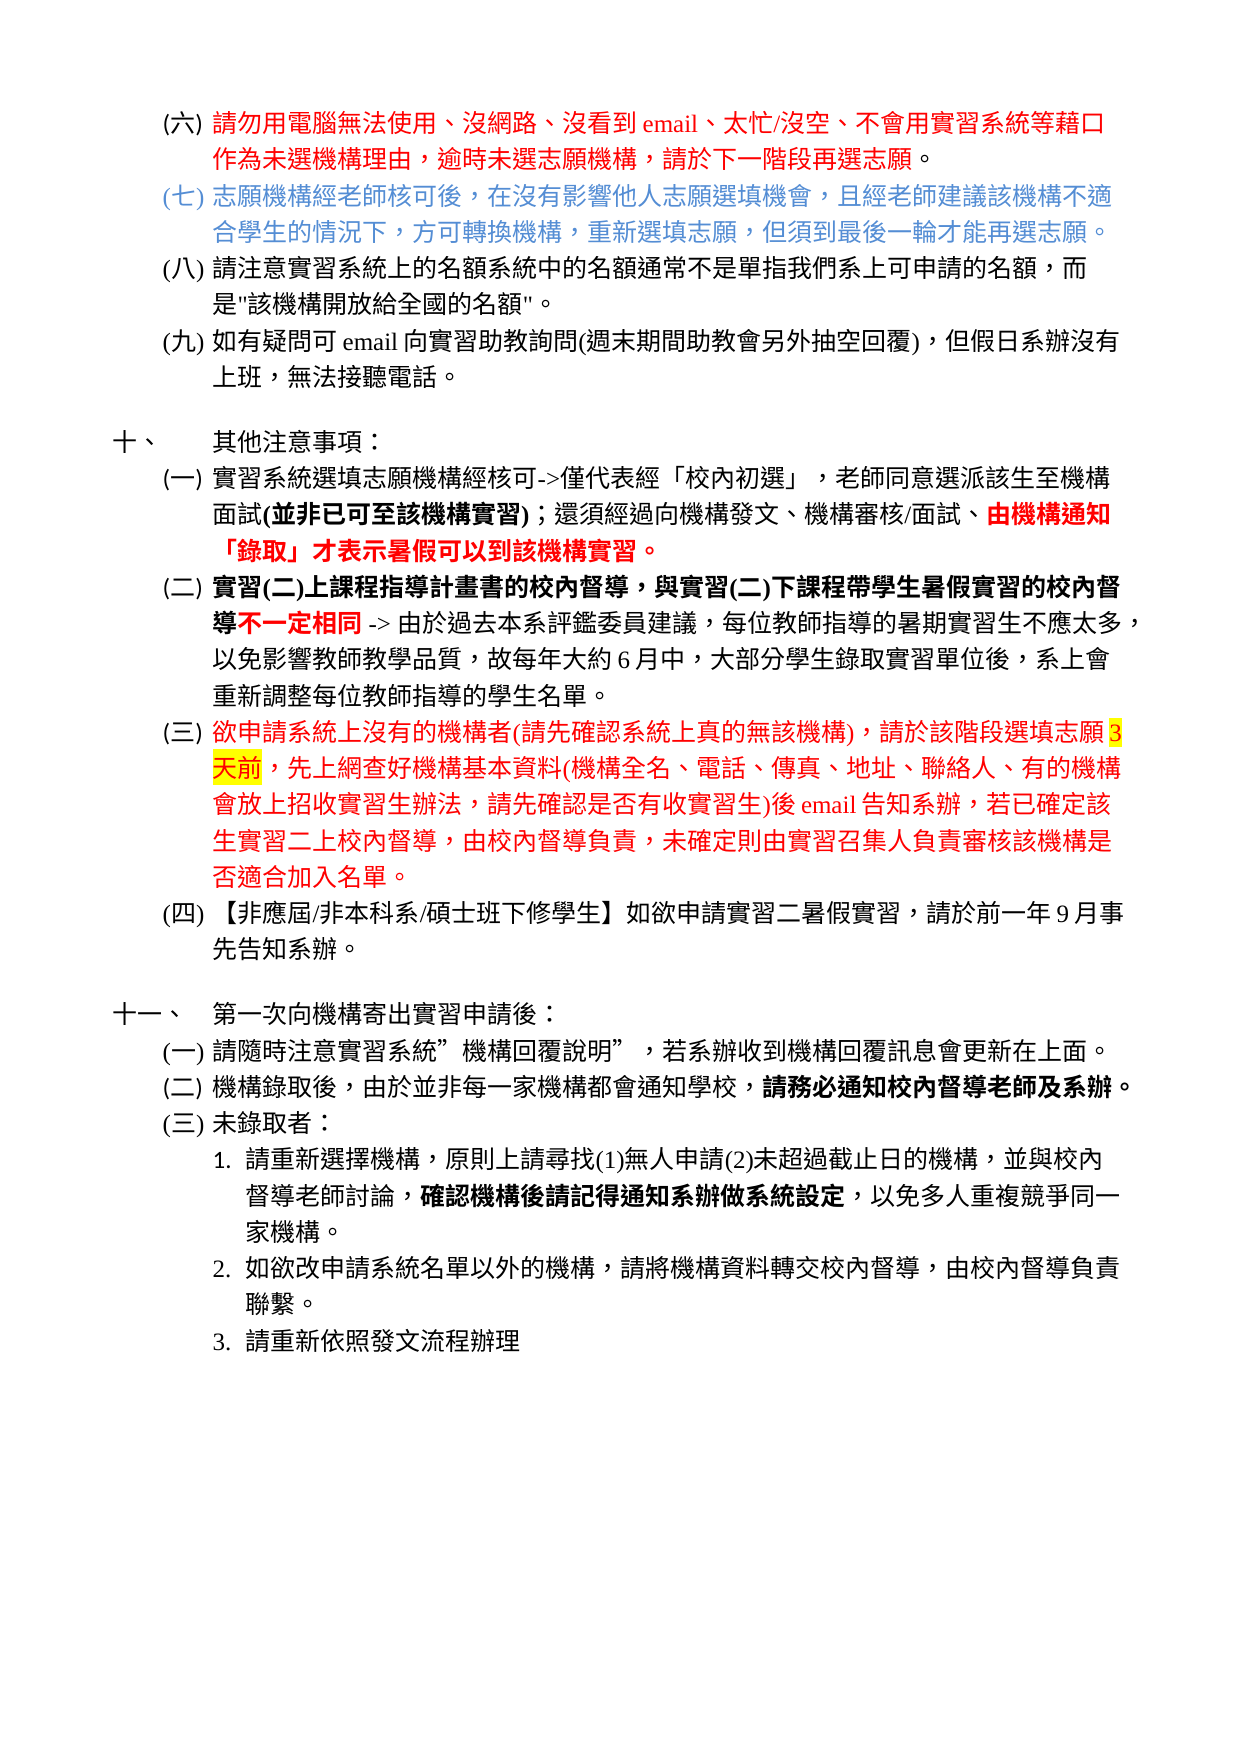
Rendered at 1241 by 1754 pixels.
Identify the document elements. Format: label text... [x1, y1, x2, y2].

list 第一次向機構寄出實習申請後： [112, 995, 1128, 1031]
list 如有疑問可email向實習助教詢問(週末期間助教會另外抽空回覆)，但假日系辦沒有上班，無法接聽電話。 [162, 321, 1128, 393]
list 未錄取者： [162, 1103, 1128, 1140]
list 【非應屆/非本科系/碩士班下修學生】如欲申請實習二暑假實習，請於前一年9月事先告知系辦。 [162, 893, 1128, 966]
list 請隨時注意實習系統”機構回覆說明”，若系辦收到機構回覆訊息會更新在上面。 [162, 1031, 1128, 1067]
list 機構錄取後，由於並非每一家機構都會通知學校，請務必通知校內督導老師及系辦。 [162, 1067, 1128, 1103]
list 請重新依照發文流程辦理 [212, 1321, 1128, 1357]
list 如欲改申請系統名單以外的機構，請將機構資料轉交校內督導，由校內督導負責聯繫。 [212, 1248, 1128, 1321]
list 實習(二)上課程指導計畫書的校內督導，與實習(二)下課程帶學生暑假實習的校內督導不一定相同 -> 由於過去本系評鑑委員建議，每位教師指導的暑期實習生不應太多，以免影響教師教學品質，故每年大約6月中，大部分學生錄取實習單位後，系上會重新調整每位教師指導的學生名單。 [162, 567, 1128, 712]
list 欲申請系統上沒有的機構者(請先確認系統上真的無該機構)，請於該階段選填志願3天前，先上網查好機構基本資料(機構全名、電話、傳真、地址、聯絡人、有的機構會放上招收實習生辦法，請先確認是否有收實習生)後email告知系辦，若已確定該生實習二上校內督導，由校內督導負責，未確定則由實習召集人負責審核該機構是否適合加入名單。 [162, 712, 1128, 893]
list 志願機構經老師核可後，在沒有影響他人志願選填機會，且經老師建議該機構不適合學生的情況下，方可轉換機構，重新選填志願，但須到最後一輪才能再選志願。 [162, 176, 1128, 248]
list 其他注意事項： [112, 422, 1128, 458]
list 實習系統選填志願機構經核可->僅代表經「校內初選」，老師同意選派該生至機構面試(並非已可至該機構實習)；還須經過向機構發文、機構審核/面試、由機構通知「錄取」才表示暑假可以到該機構實習。 [162, 458, 1128, 567]
list 請重新選擇機構，原則上請尋找(1)無人申請(2)未超過截止日的機構，並與校內督導老師討論，確認機構後請記得通知系辦做系統設定，以免多人重複競爭同一家機構。 [212, 1140, 1128, 1248]
list 請勿用電腦無法使用、沒網路、沒看到email、太忙/沒空、不會用實習系統等藉口作為未選機構理由，逾時未選志願機構，請於下一階段再選志願。 [162, 103, 1128, 176]
list 請注意實習系統上的名額系統中的名額通常不是單指我們系上可申請的名額，而是"該機構開放給全國的名額"。 [162, 248, 1128, 321]
